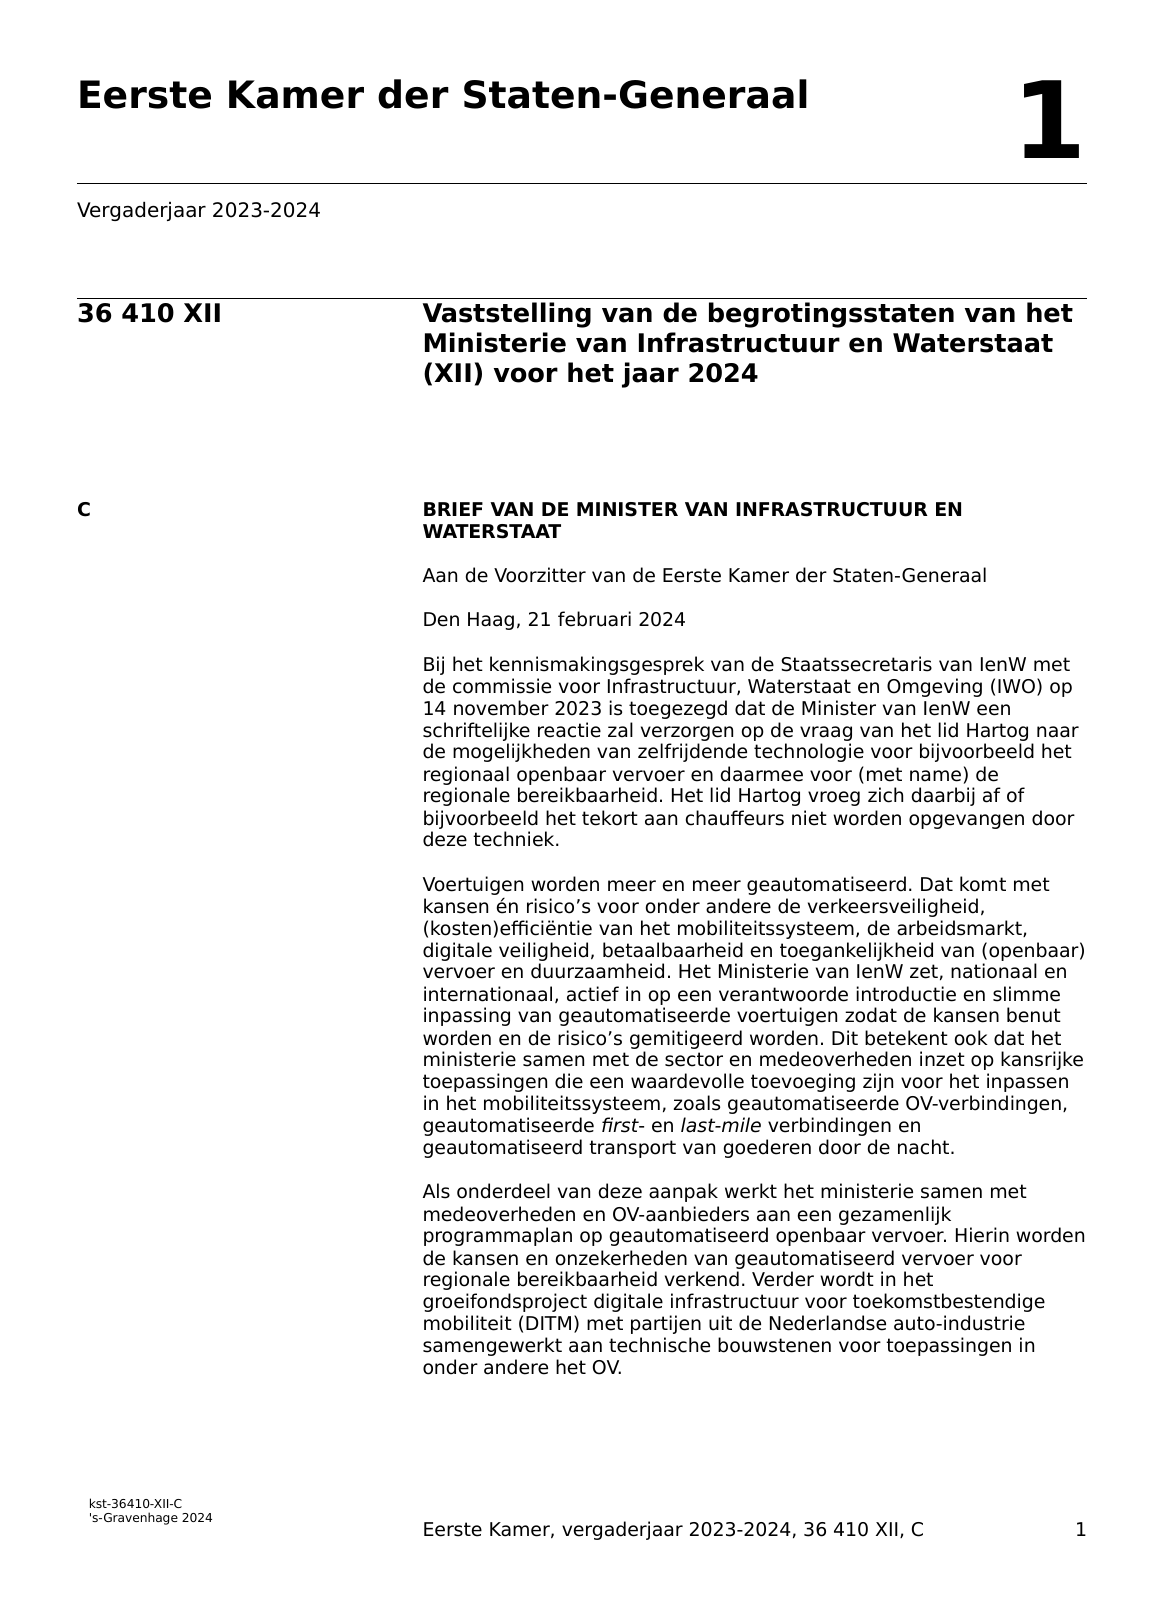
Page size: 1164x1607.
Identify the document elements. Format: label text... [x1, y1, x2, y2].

text kst-36410-XII-C [88, 1497, 323, 1511]
text Den Haag, 21 februari 2024 [422, 609, 1087, 631]
subtitle 36 410 XII Vaststelling van de begrotingsstaten van het Ministerie van Infrastructuur en Waterstaat (XII) voor het jaar 2024 [77, 299, 1087, 388]
text 's-Gravenhage 2024 [88, 1511, 323, 1525]
text Als onderdeel van deze aanpak werkt het ministerie samen met medeoverheden en OV-aanbieders aan een gezamenlijk programmaplan op geautomatiseerd openbaar vervoer. Hierin worden de kansen en onzekerheden van geautomatiseerd vervoer voor regionale bereikbaarheid verkend. Verder wordt in het groeifondsproject digitale infrastructuur voor toekomstbestendige mobiliteit (DITM) met partijen uit de Nederlandse auto-industrie samengewerkt aan technische bouwstenen voor toepassingen in onder andere het OV. [422, 1181, 1087, 1379]
subtitle C BRIEF VAN DE MINISTER VAN INFRASTRUCTUUR EN WATERSTAAT [77, 499, 1087, 543]
table_header 1 [886, 59, 1087, 183]
text Bij het kennismakingsgesprek van de Staatssecretaris van IenW met de commissie voor Infrastructuur, Waterstaat en Omgeving (IWO) op 14 november 2023 is toegezegd dat de Minister van IenW een schriftelijke reactie zal verzorgen op de vraag van het lid Hartog naar de mogelijkheden van zelfrijdende technologie voor bijvoorbeeld het regionaal openbaar vervoer en daarmee voor (met name) de regionale bereikbaarheid. Het lid Hartog vroeg zich daarbij af of bijvoorbeeld het tekort aan chauffeurs niet worden opgevangen door deze techniek. [422, 653, 1087, 851]
text Voertuigen worden meer en meer geautomatiseerd. Dat komt met kansen én risico’s voor onder andere de verkeersveiligheid, (kosten)efficiëntie van het mobiliteitssysteem, de arbeidsmarkt, digitale veiligheid, betaalbaarheid en toegankelijkheid van (openbaar) vervoer en duurzaamheid. Het Ministerie van IenW zet, nationaal en internationaal, actief in op een verantwoorde introductie en slimme inpassing van geautomatiseerde voertuigen zodat de kansen benut worden en de risico’s gemitigeerd worden. Dit betekent ook dat het ministerie samen met de sector en medeoverheden inzet op kansrijke toepassingen die een waardevolle toevoeging zijn voor het inpassen in het mobiliteitssysteem, zoals geautomatiseerde OV-verbindingen, geautomatiseerde first- en last-mile verbindingen en geautomatiseerd transport van goederen door de nacht. [422, 873, 1087, 1159]
table_header Eerste Kamer der Staten-Generaal [77, 59, 886, 183]
text Aan de Voorzitter van de Eerste Kamer der Staten-Generaal [422, 565, 1087, 587]
table_cell Vergaderjaar 2023-2024 [77, 184, 1087, 298]
